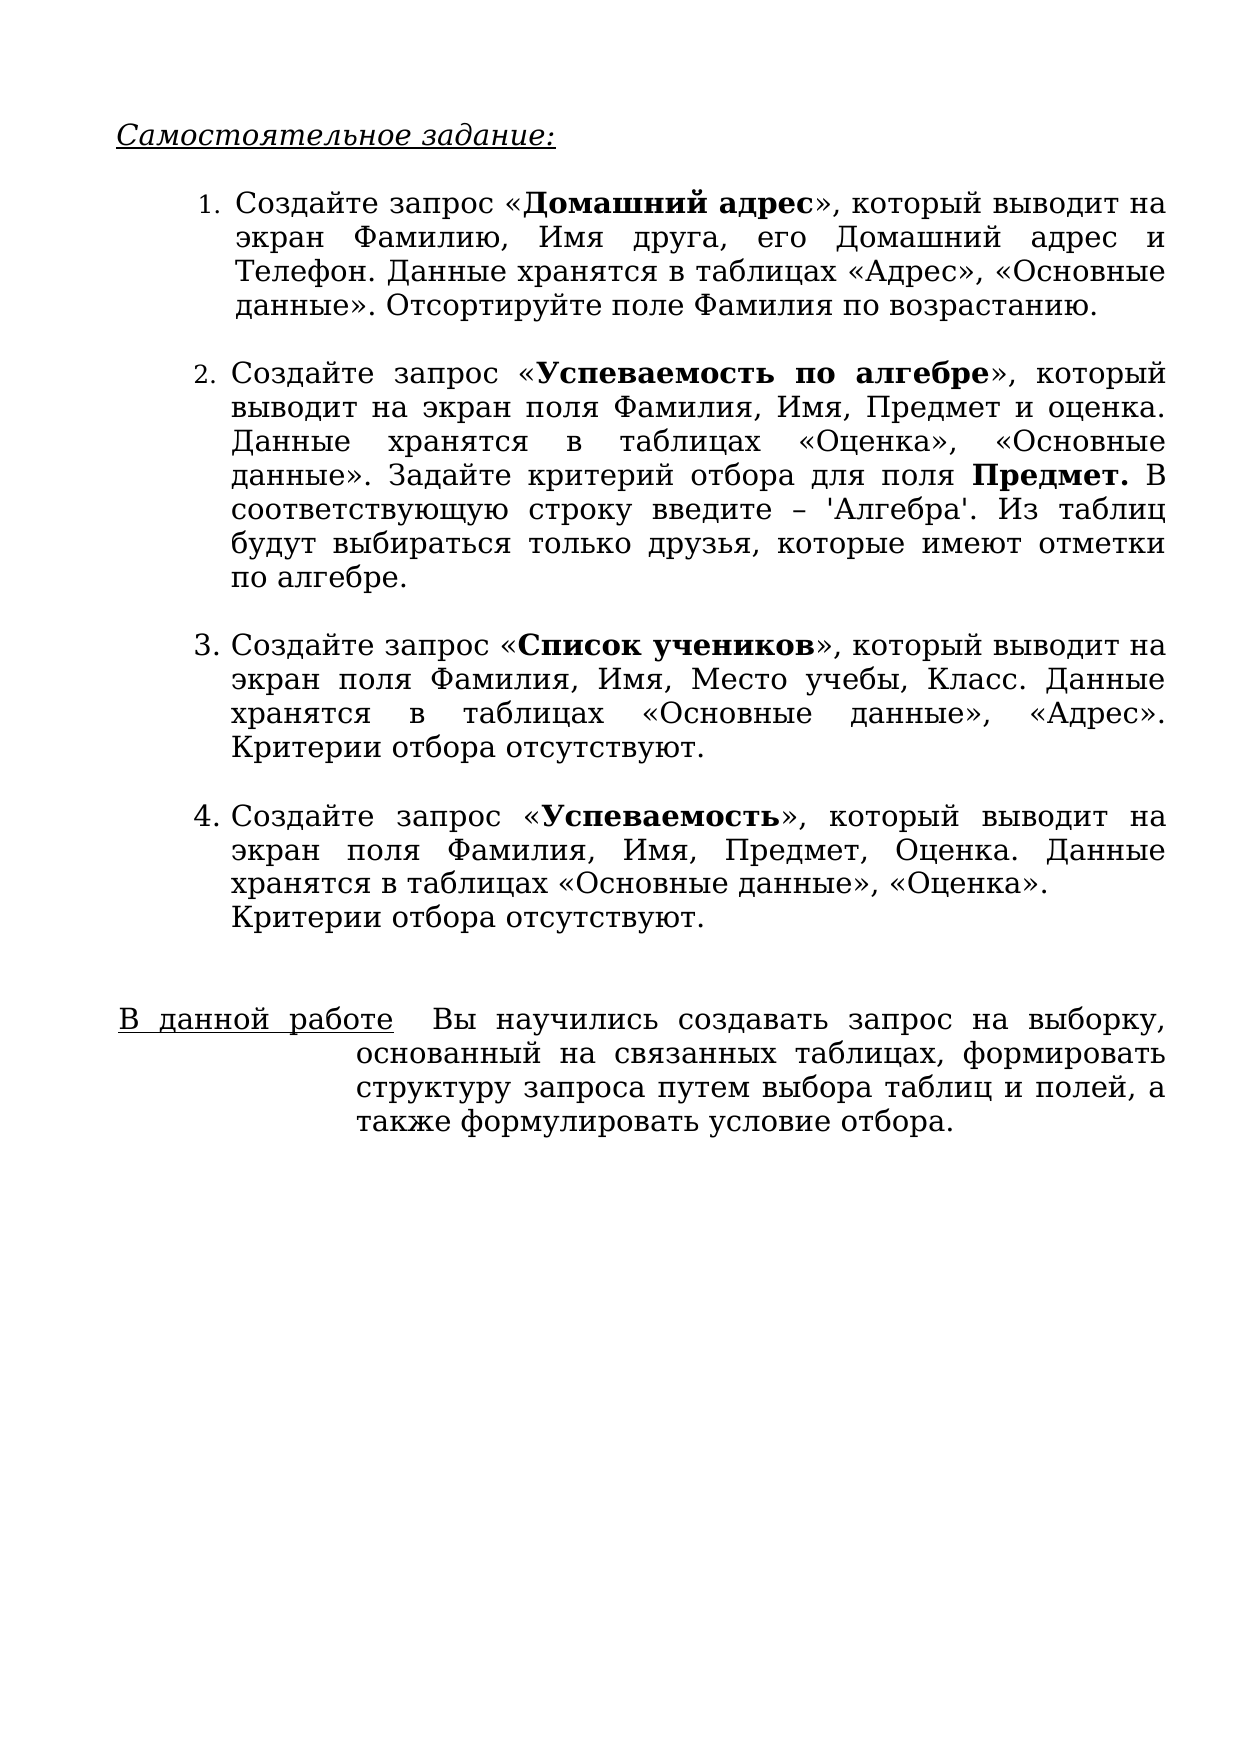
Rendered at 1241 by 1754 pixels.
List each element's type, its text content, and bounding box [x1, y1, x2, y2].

text Самостоятельное задание: [116, 118, 1167, 152]
list Создайте запрос «Список учеников», который выводит на экран поля Фамилия, Имя, Место учебы, Класс. Данные хранятся в таблицах «Основные данные», «Адрес». Критерии отбора отсутствуют. [193, 628, 1167, 764]
list Создайте запрос «Успеваемость по алгебре», который выводит на экран поля Фамилия, Имя, Предмет и оценка. Данные хранятся в таблицах «Оценка», «Основные данные». Задайте критерий отбора для поля Предмет. В соответствующую строку введите – 'Алгебра'. Из таблиц будут выбираться только друзья, которые имеют отметки по алгебре. [193, 356, 1167, 594]
list Создайте запрос «Успеваемость», который выводит на экран поля Фамилия, Имя, Предмет, Оценка. Данные хранятся в таблицах «Основные данные», «Оценка». [193, 798, 1167, 901]
list Создайте запрос «Домашний адрес», который выводит на экран Фамилию, Имя друга, его Домашний адрес и Телефон. Данные хранятся в таблицах «Адрес», «Основные данные». Отсортируйте поле Фамилия по возрастанию. [197, 186, 1167, 322]
text В данной работе Вы научились создавать запрос на выборку, основанный на связанных таблицах, формировать структуру запроса путем выбора таблиц и полей, а также формулировать условие отбора. [118, 1003, 1167, 1138]
list Критерии отбора отсутствуют. [193, 901, 1167, 935]
